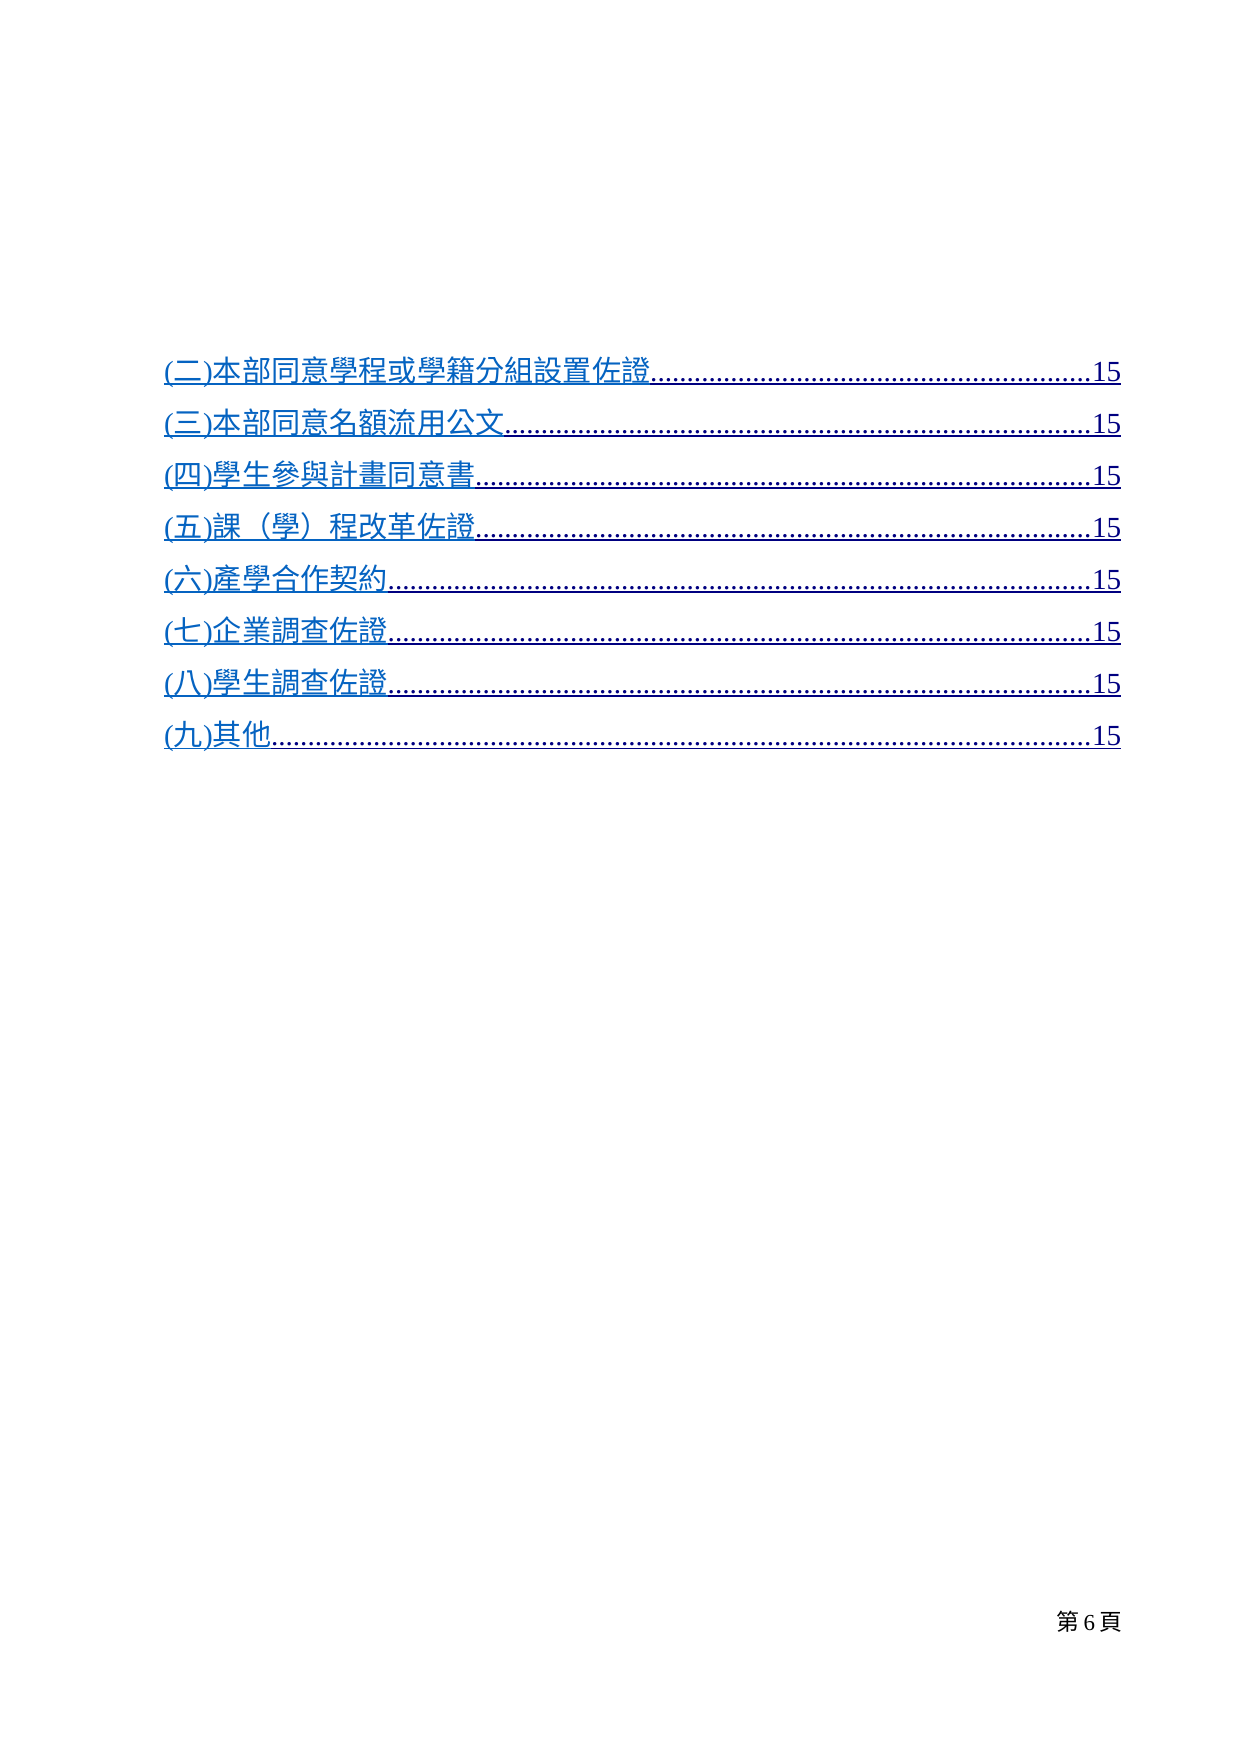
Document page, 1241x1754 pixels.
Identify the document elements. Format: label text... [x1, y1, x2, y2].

text (二) 本部同意學程或學籍分組設置佐證 15 [164, 339, 1122, 392]
text (八) 學生調查佐證 15 [164, 652, 1122, 704]
text (七) 企業調查佐證 15 [164, 600, 1122, 652]
text (六) 產學合作契約 15 [164, 548, 1122, 600]
text (九) 其他 15 [164, 704, 1122, 756]
text (四) 學生參與計畫同意書 15 [164, 444, 1122, 496]
text (三) 本部同意名額流用公文 15 [164, 392, 1122, 444]
text (五) 課（學）程改革佐證 15 [164, 496, 1122, 548]
